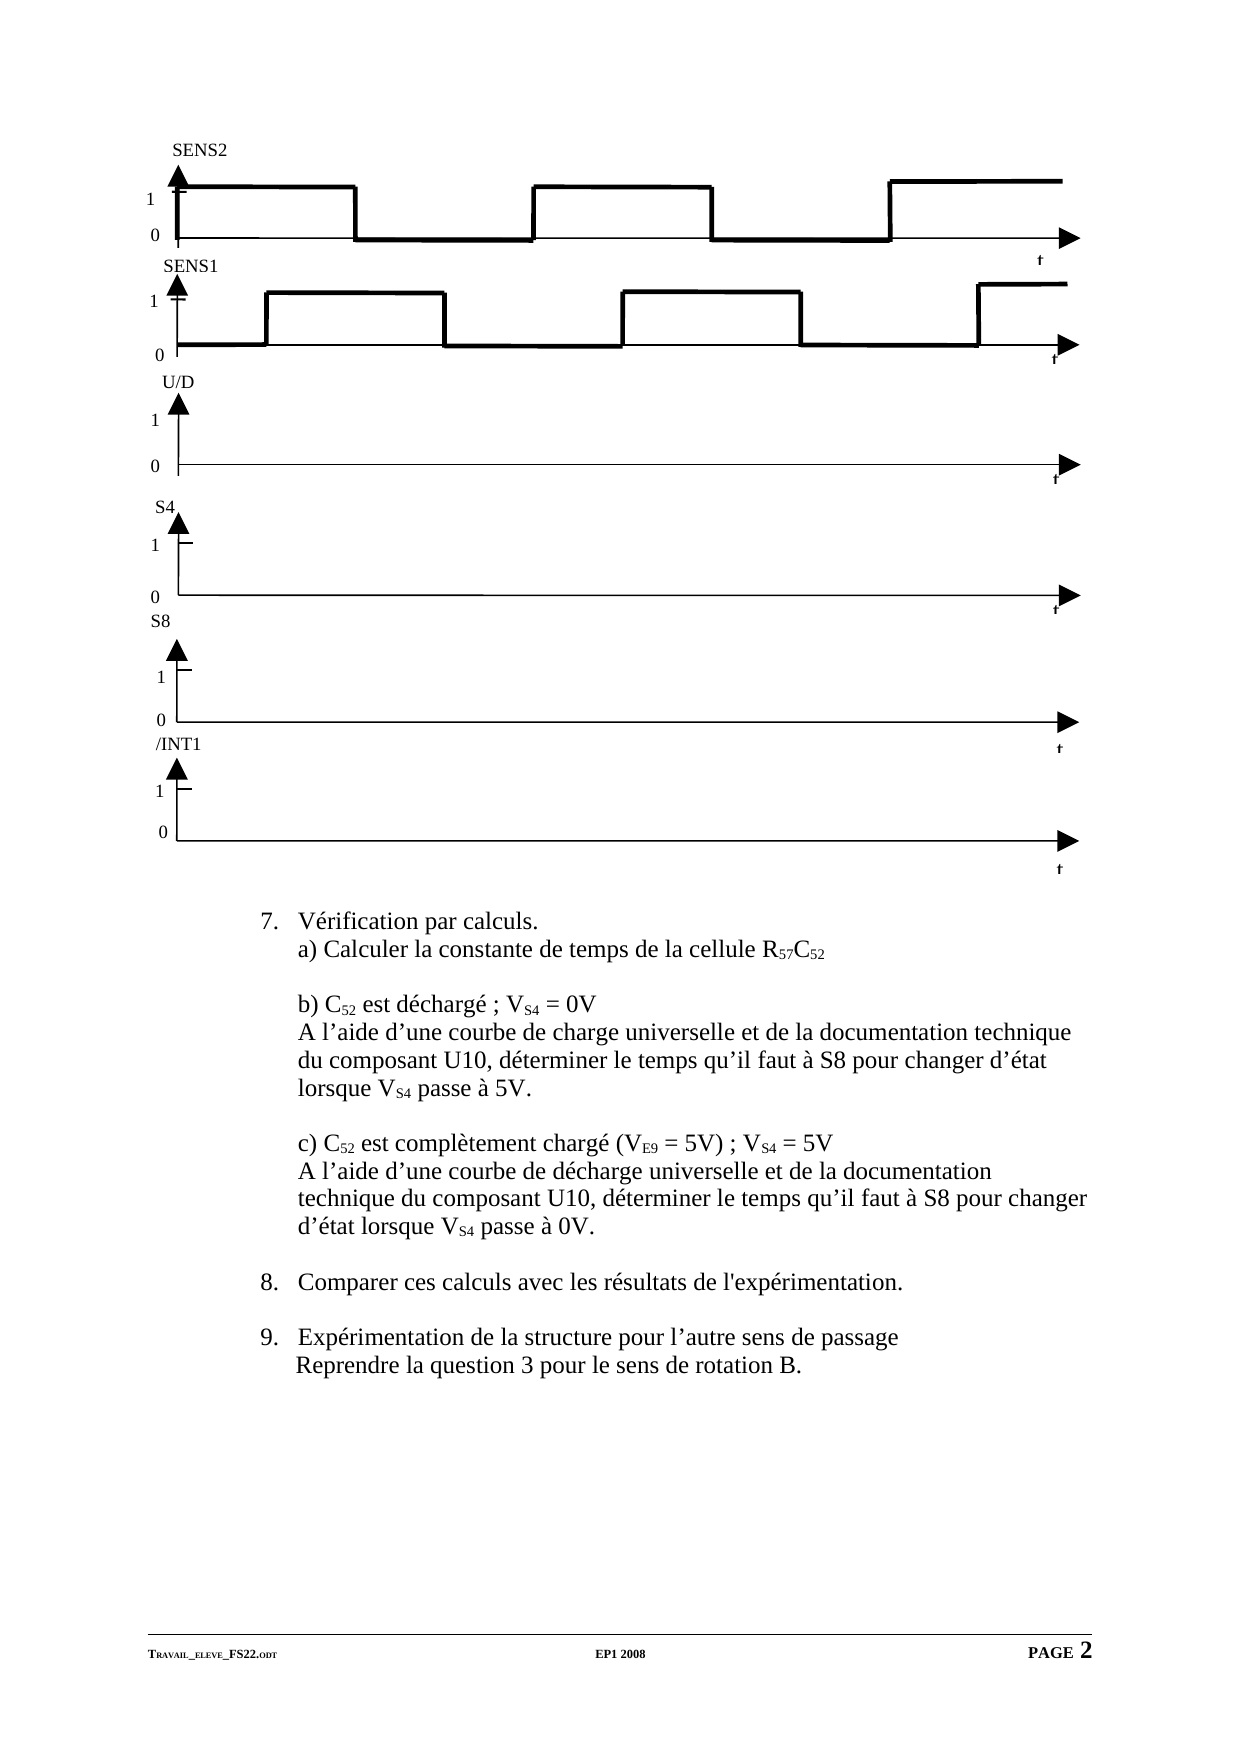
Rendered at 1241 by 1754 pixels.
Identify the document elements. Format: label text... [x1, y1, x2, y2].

text 1 [155, 781, 181, 798]
list Vérification par calculs. a) Calculer la constante de temps de la cellule R57C52 b) C52 est déchargé ; VS4 = 0V A l’aide d’une courbe de charge universelle et de la documentation technique du composant U10, déterminer le temps qu’il faut à S8 pour changer d’état lorsque VS4 passe à 5V. c) C52 est complètement chargé (VE9 = 5V) ; VS4 = 5V A l’aide d’une courbe de décharge universelle et de la documentation technique du composant U10, déterminer le temps qu’il faut à S8 pour changer d’état lorsque VS4 passe à 0V. [260, 907, 1092, 1268]
list Comparer ces calculs avec les résultats de l'expérimentation. [260, 1268, 1092, 1323]
text t [1037, 247, 1063, 264]
text S8 [150, 611, 272, 628]
text t [1051, 346, 1078, 363]
text 0 [150, 456, 177, 473]
text /INT1 [156, 734, 277, 751]
text Reprendre la question 3 pour le sens de rotation B. [295, 1351, 1092, 1378]
text 1 [150, 534, 177, 552]
text 0 [150, 586, 177, 604]
text t [1053, 597, 1079, 614]
text 1 [150, 409, 177, 427]
text t [1053, 466, 1079, 483]
text t [1056, 736, 1083, 753]
text 0 [150, 225, 176, 242]
text 1 [149, 291, 175, 308]
text 0 [155, 344, 230, 362]
list Expérimentation de la structure pour l’autre sens de passage [260, 1323, 1092, 1351]
text SENS2 [172, 139, 241, 156]
text 0 [158, 822, 184, 839]
text 1 [156, 667, 183, 684]
text t [1056, 856, 1083, 873]
text U/D [162, 372, 284, 389]
text [180, 190, 205, 205]
text S4 [155, 497, 277, 514]
text 0 [156, 709, 183, 726]
text SENS1 [163, 256, 234, 272]
text 1 [146, 188, 174, 205]
